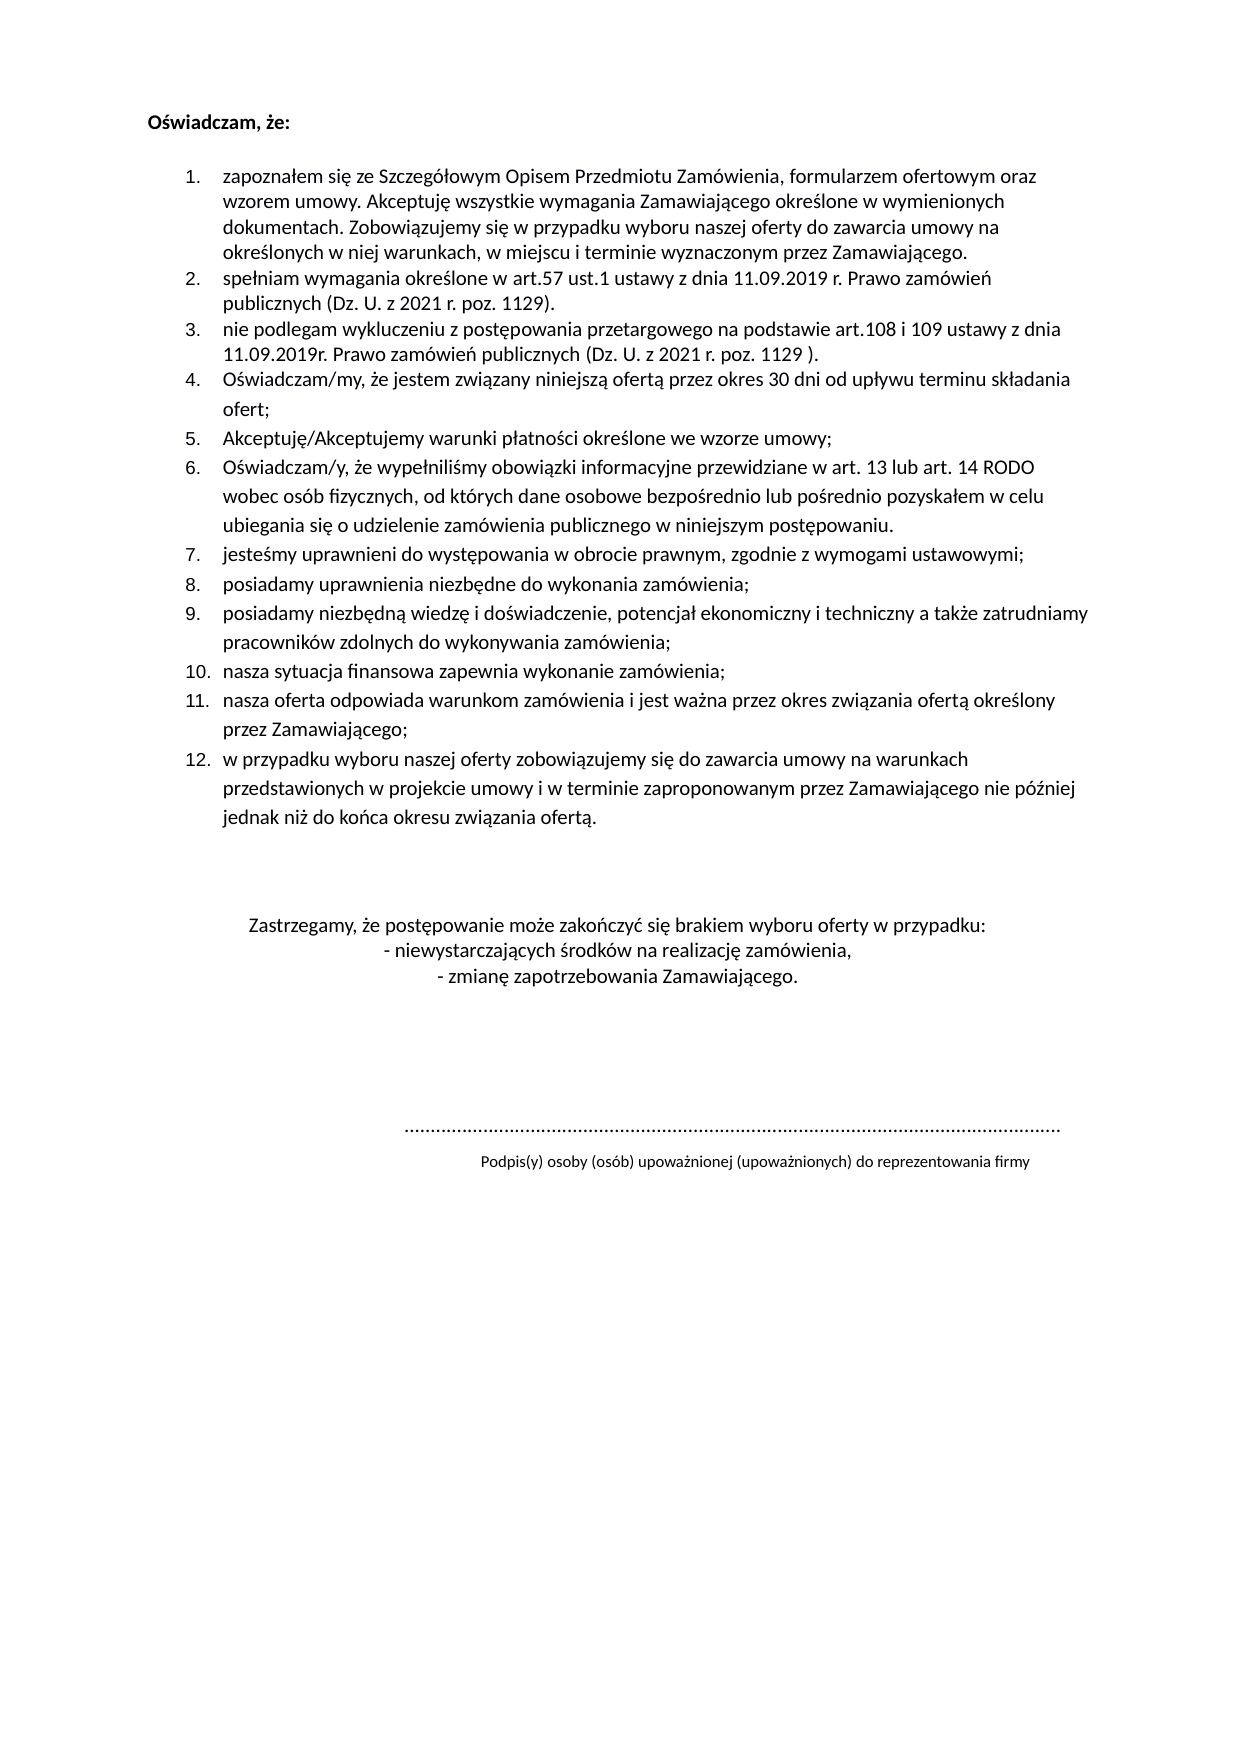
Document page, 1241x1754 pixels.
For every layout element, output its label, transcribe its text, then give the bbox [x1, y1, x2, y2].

list zapoznałem się ze Szczegółowym Opisem Przedmiotu Zamówienia, formularzem ofertowym oraz wzorem umowy. Akceptuję wszystkie wymagania Zamawiającego określone w wymienionych dokumentach. Zobowiązujemy się w przypadku wyboru naszej oferty do zawarcia umowy na określonych w niej warunkach, w miejscu i terminie wyznaczonym przez Zamawiającego. [185, 163, 1092, 265]
text Podpis(y) osoby (osób) upoważnionej (upoważnionych) do reprezentowania firmy [177, 1151, 1092, 1171]
list Oświadczam/my, że jestem związany niniejszą ofertą przez okres 30 dni od upływu terminu składania ofert; [185, 367, 1092, 421]
text - zmianę zapotrzebowania Zamawiającego. [148, 963, 1092, 988]
list posiadamy niezbędną wiedzę i doświadczenie, potencjał ekonomiczny i techniczny a także zatrudniamy pracowników zdolnych do wykonywania zamówienia; [185, 600, 1092, 654]
list nie podlegam wykluczeniu z postępowania przetargowego na podstawie art.108 i 109 ustawy z dnia 11.09.2019r. Prawo zamówień publicznych (Dz. U. z 2021 r. poz. 1129 ). [185, 316, 1092, 367]
text Oświadczam, że: [148, 109, 1092, 134]
text ............................................................................................................................. [177, 1080, 1092, 1138]
list nasza sytuacja finansowa zapewnia wykonanie zamówienia; [185, 658, 1092, 684]
list nasza oferta odpowiada warunkom zamówienia i jest ważna przez okres związania ofertą określony przez Zamawiającego; [185, 687, 1092, 742]
text Zastrzegamy, że postępowanie może zakończyć się brakiem wyboru oferty w przypadku: - niewystarczających środków na realizację zamówienia, [148, 912, 1092, 963]
list w przypadku wyboru naszej oferty zobowiązujemy się do zawarcia umowy na warunkach przedstawionych w projekcie umowy i w terminie zaproponowanym przez Zamawiającego nie później jednak niż do końca okresu związania ofertą. [185, 746, 1092, 829]
list spełniam wymagania określone w art.57 ust.1 ustawy z dnia 11.09.2019 r. Prawo zamówień publicznych (Dz. U. z 2021 r. poz. 1129). [185, 265, 1092, 316]
list Akceptuję/Akceptujemy warunki płatności określone we wzorze umowy; [185, 425, 1092, 450]
list jesteśmy uprawnieni do występowania w obrocie prawnym, zgodnie z wymogami ustawowymi; [185, 542, 1092, 567]
list Oświadczam/y, że wypełniliśmy obowiązki informacyjne przewidziane w art. 13 lub art. 14 RODO wobec osób fizycznych, od których dane osobowe bezpośrednio lub pośrednio pozyskałem w celu ubiegania się o udzielenie zamówienia publicznego w niniejszym postępowaniu. [185, 454, 1092, 538]
list posiadamy uprawnienia niezbędne do wykonania zamówienia; [185, 571, 1092, 596]
